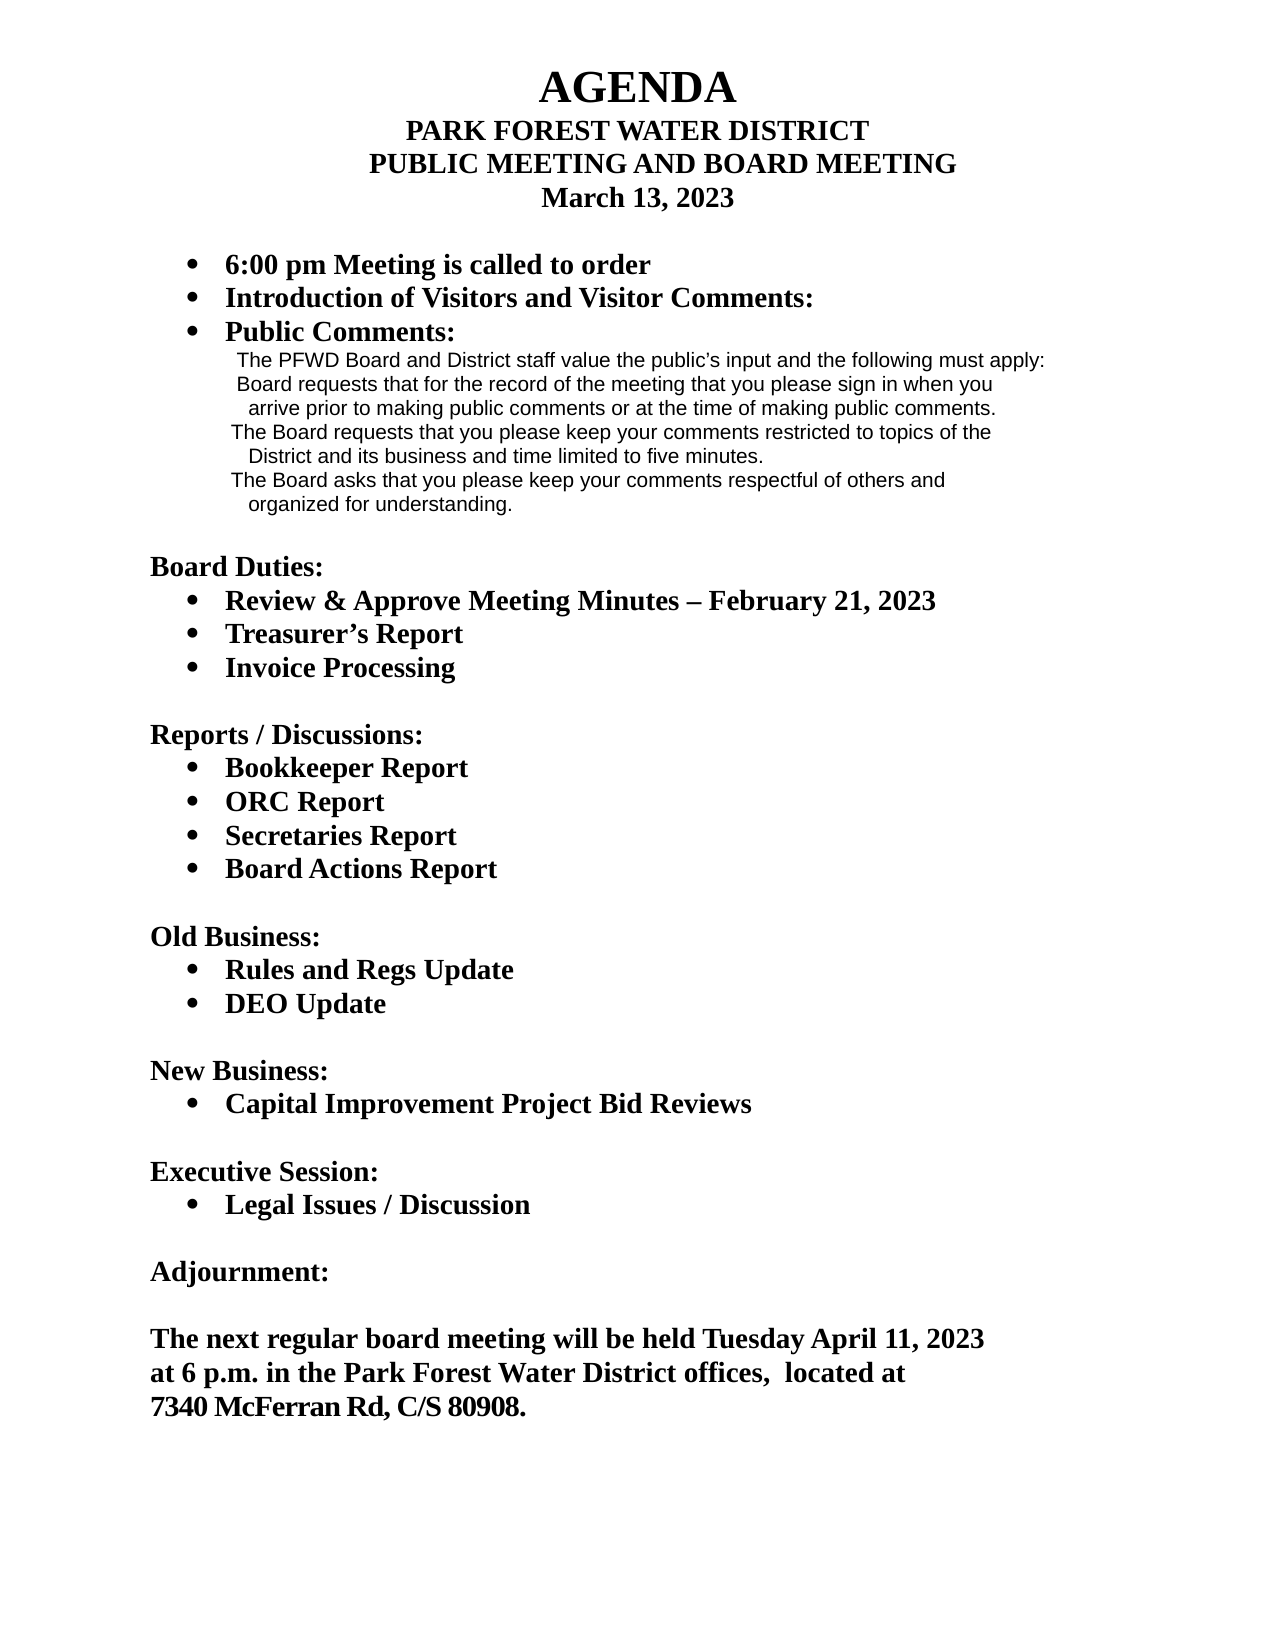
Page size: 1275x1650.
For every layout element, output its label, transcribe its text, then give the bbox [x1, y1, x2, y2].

text PUBLIC MEETING AND BOARD MEETING [150, 146, 1125, 180]
text New Business: [150, 1053, 1125, 1087]
text The PFWD Board and District staff value the public’s input and the following must apply: Board requests that for the record of the meeting that you please sign in when you [150, 348, 1125, 396]
text Executive Session: [150, 1154, 1125, 1187]
text The next regular board meeting will be held Tuesday April 11, 2023 [150, 1322, 1125, 1355]
text Board Duties: [150, 549, 1125, 583]
list Board Actions Report [187, 852, 1125, 885]
list Public Comments: [187, 314, 1125, 348]
text at 6 p.m. in the Park Forest Water District offices, located at [150, 1355, 1125, 1389]
list Introduction of Visitors and Visitor Comments: [187, 281, 1125, 314]
list Secretaries Report [187, 818, 1125, 852]
list Legal Issues / Discussion [187, 1187, 1125, 1221]
list Rules and Regs Update [187, 952, 1125, 986]
text District and its business and time limited to five minutes. The Board asks that you please keep your comments respectful of others and [150, 444, 1125, 492]
text Adjournment: [150, 1254, 1125, 1288]
text AGENDA [150, 60, 1125, 113]
text March 13, 2023 [150, 180, 1125, 213]
list Treasurer’s Report [187, 616, 1125, 650]
list 6:00 pm Meeting is called to order [187, 247, 1125, 281]
list Capital Improvement Project Bid Reviews [187, 1087, 1125, 1120]
list Invoice Processing [187, 650, 1125, 683]
text organized for understanding. [150, 492, 1125, 516]
text Reports / Discussions: [150, 717, 1125, 751]
list Review & Approve Meeting Minutes – February 21, 2023 [187, 583, 1125, 616]
text PARK FOREST WATER DISTRICT [150, 113, 1125, 146]
text arrive prior to making public comments or at the time of making public comments. The Board requests that you please keep your comments restricted to topics of the [150, 396, 1125, 444]
list DEO Update [187, 986, 1125, 1019]
list Bookkeeper Report [187, 751, 1125, 784]
list ORC Report [187, 784, 1125, 818]
text 7340 McFerran Rd, C/S 80908. [150, 1389, 1125, 1422]
text Old Business: [150, 919, 1125, 952]
